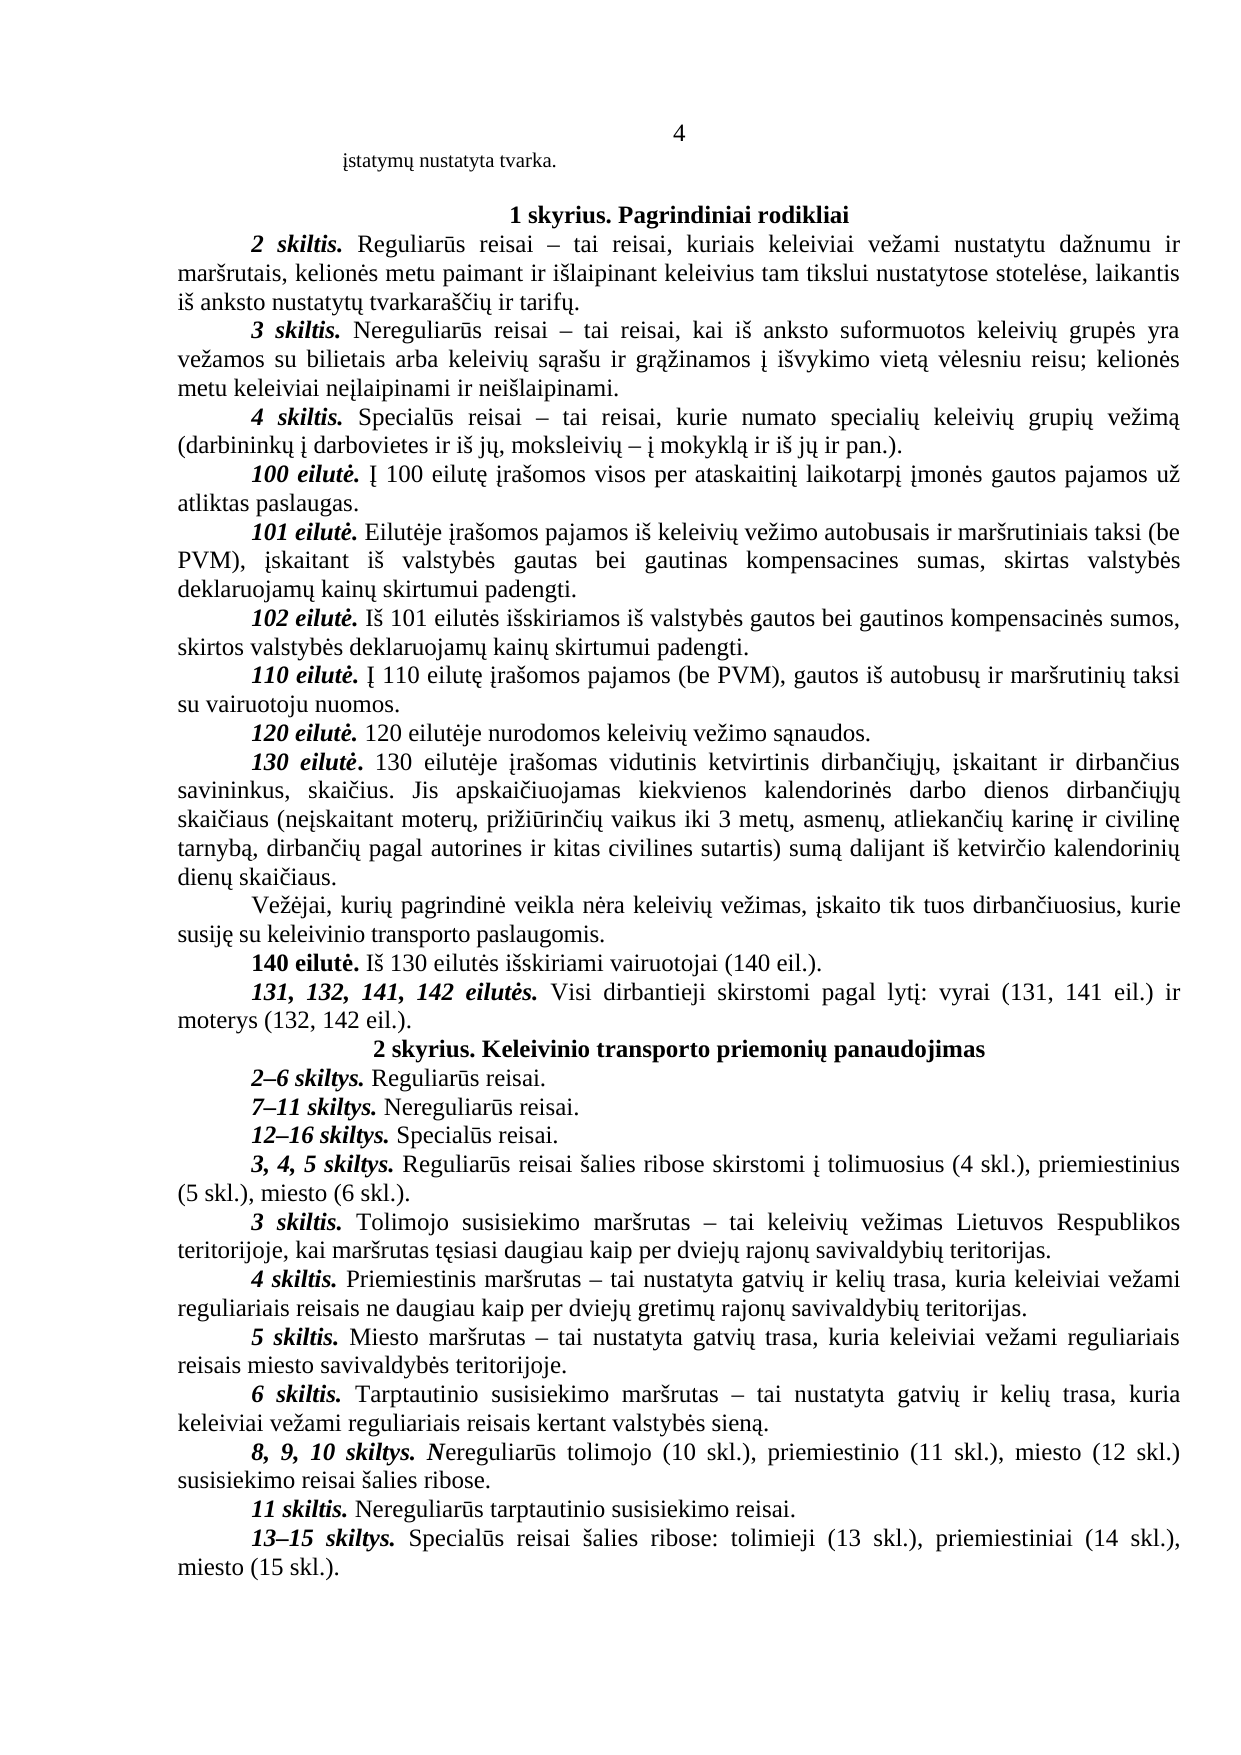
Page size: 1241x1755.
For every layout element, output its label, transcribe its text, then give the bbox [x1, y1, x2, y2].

text 3 skiltis. Nereguliarūs reisai – tai reisai, kai iš anksto suformuotos keleivių grupės yra vežamos su bilietais arba keleivių sąrašu ir grąžinamos į išvykimo vietą vėlesniu reisu; kelionės metu keleiviai neįlaipinami ir neišlaipinami. [177, 315, 1181, 402]
table_cell įstatymų nustatyta tvarka. [331, 148, 1181, 172]
text 3, 4, 5 skiltys. Reguliarūs reisai šalies ribose skirstomi į tolimuosius (4 skl.), priemiestinius (5 skl.), miesto (6 skl.). [177, 1149, 1181, 1207]
text 5 skiltis. Miesto maršrutas – tai nustatyta gatvių trasa, kuria keleiviai vežami reguliariais reisais miesto savivaldybės teritorijoje. [177, 1322, 1181, 1379]
text 100 eilutė. Į 100 eilutę įrašomos visos per ataskaitinį laikotarpį įmonės gautos pajamos už atliktas paslaugas. [177, 459, 1181, 517]
text 2 skiltis. Reguliarūs reisai – tai reisai, kuriais keleiviai vežami nustatytu dažnumu ir maršrutais, kelionės metu paimant ir išlaipinant keleivius tam tikslui nustatytose stotelėse, laikantis iš anksto nustatytų tvarkaraščių ir tarifų. [177, 229, 1181, 315]
text 2 skyrius. Keleivinio transporto priemonių panaudojimas [177, 1034, 1181, 1063]
text 120 eilutė. 120 eilutėje nurodomos keleivių vežimo sąnaudos. [177, 718, 1181, 747]
text 131, 132, 141, 142 eilutės. Visi dirbantieji skirstomi pagal lytį: vyrai (131, 141 eil.) ir moterys (132, 142 eil.). [177, 977, 1181, 1034]
text 140 eilutė. Iš 130 eilutės išskiriami vairuotojai (140 eil.). [177, 948, 1181, 977]
text 13–15 skiltys. Specialūs reisai šalies ribose: tolimieji (13 skl.), priemiestiniai (14 skl.), miesto (15 skl.). [177, 1523, 1181, 1580]
text 2–6 skiltys. Reguliarūs reisai. [177, 1063, 1181, 1092]
text 4 skiltis. Priemiestinis maršrutas – tai nustatyta gatvių ir kelių trasa, kuria keleiviai vežami reguliariais reisais ne daugiau kaip per dviejų gretimų rajonų savivaldybių teritorijas. [177, 1264, 1181, 1322]
text 102 eilutė. Iš 101 eilutės išskiriamos iš valstybės gautos bei gautinos kompensacinės sumos, skirtos valstybės deklaruojamų kainų skirtumui padengti. [177, 603, 1181, 660]
text 4 skiltis. Specialūs reisai – tai reisai, kurie numato specialių keleivių grupių vežimą (darbininkų į darbovietes ir iš jų, moksleivių – į mokyklą ir iš jų ir pan.). [177, 402, 1181, 459]
text 7–11 skiltys. Nereguliarūs reisai. [177, 1092, 1181, 1120]
text 110 eilutė. Į 110 eilutę įrašomos pajamos (be PVM), gautos iš autobusų ir maršrutinių taksi su vairuotoju nuomos. [177, 660, 1181, 718]
text 12–16 skiltys. Specialūs reisai. [177, 1120, 1181, 1149]
text 130 eilutė. 130 eilutėje įrašomas vidutinis ketvirtinis dirbančiųjų, įskaitant ir dirbančius savininkus, skaičius. Jis apskaičiuojamas kiekvienos kalendorinės darbo dienos dirbančiųjų skaičiaus (neįskaitant moterų, prižiūrinčių vaikus iki 3 metų, asmenų, atliekančių karinę ir civilinę tarnybą, dirbančių pagal autorines ir kitas civilines sutartis) sumą dalijant iš ketvirčio kalendorinių dienų skaičiaus. [177, 747, 1181, 890]
text 101 eilutė. Eilutėje įrašomos pajamos iš keleivių vežimo autobusais ir maršrutiniais taksi (be PVM), įskaitant iš valstybės gautas bei gautinas kompensacines sumas, skirtas valstybės deklaruojamų kainų skirtumui padengti. [177, 517, 1181, 603]
text Vežėjai, kurių pagrindinė veikla nėra keleivių vežimas, įskaito tik tuos dirbančiuosius, kurie susiję su keleivinio transporto paslaugomis. [177, 890, 1181, 948]
text 8, 9, 10 skiltys. Nereguliarūs tolimojo (10 skl.), priemiestinio (11 skl.), miesto (12 skl.) susisiekimo reisai šalies ribose. [177, 1437, 1181, 1494]
text 1 skyrius. Pagrindiniai rodikliai [177, 200, 1181, 229]
text 3 skiltis. Tolimojo susisiekimo maršrutas – tai keleivių vežimas Lietuvos Respublikos teritorijoje, kai maršrutas tęsiasi daugiau kaip per dviejų rajonų savivaldybių teritorijas. [177, 1207, 1181, 1264]
text 6 skiltis. Tarptautinio susisiekimo maršrutas – tai nustatyta gatvių ir kelių trasa, kuria keleiviai vežami reguliariais reisais kertant valstybės sieną. [177, 1379, 1181, 1437]
table_cell [177, 148, 331, 172]
text 11 skiltis. Nereguliarūs tarptautinio susisiekimo reisai. [177, 1494, 1181, 1523]
